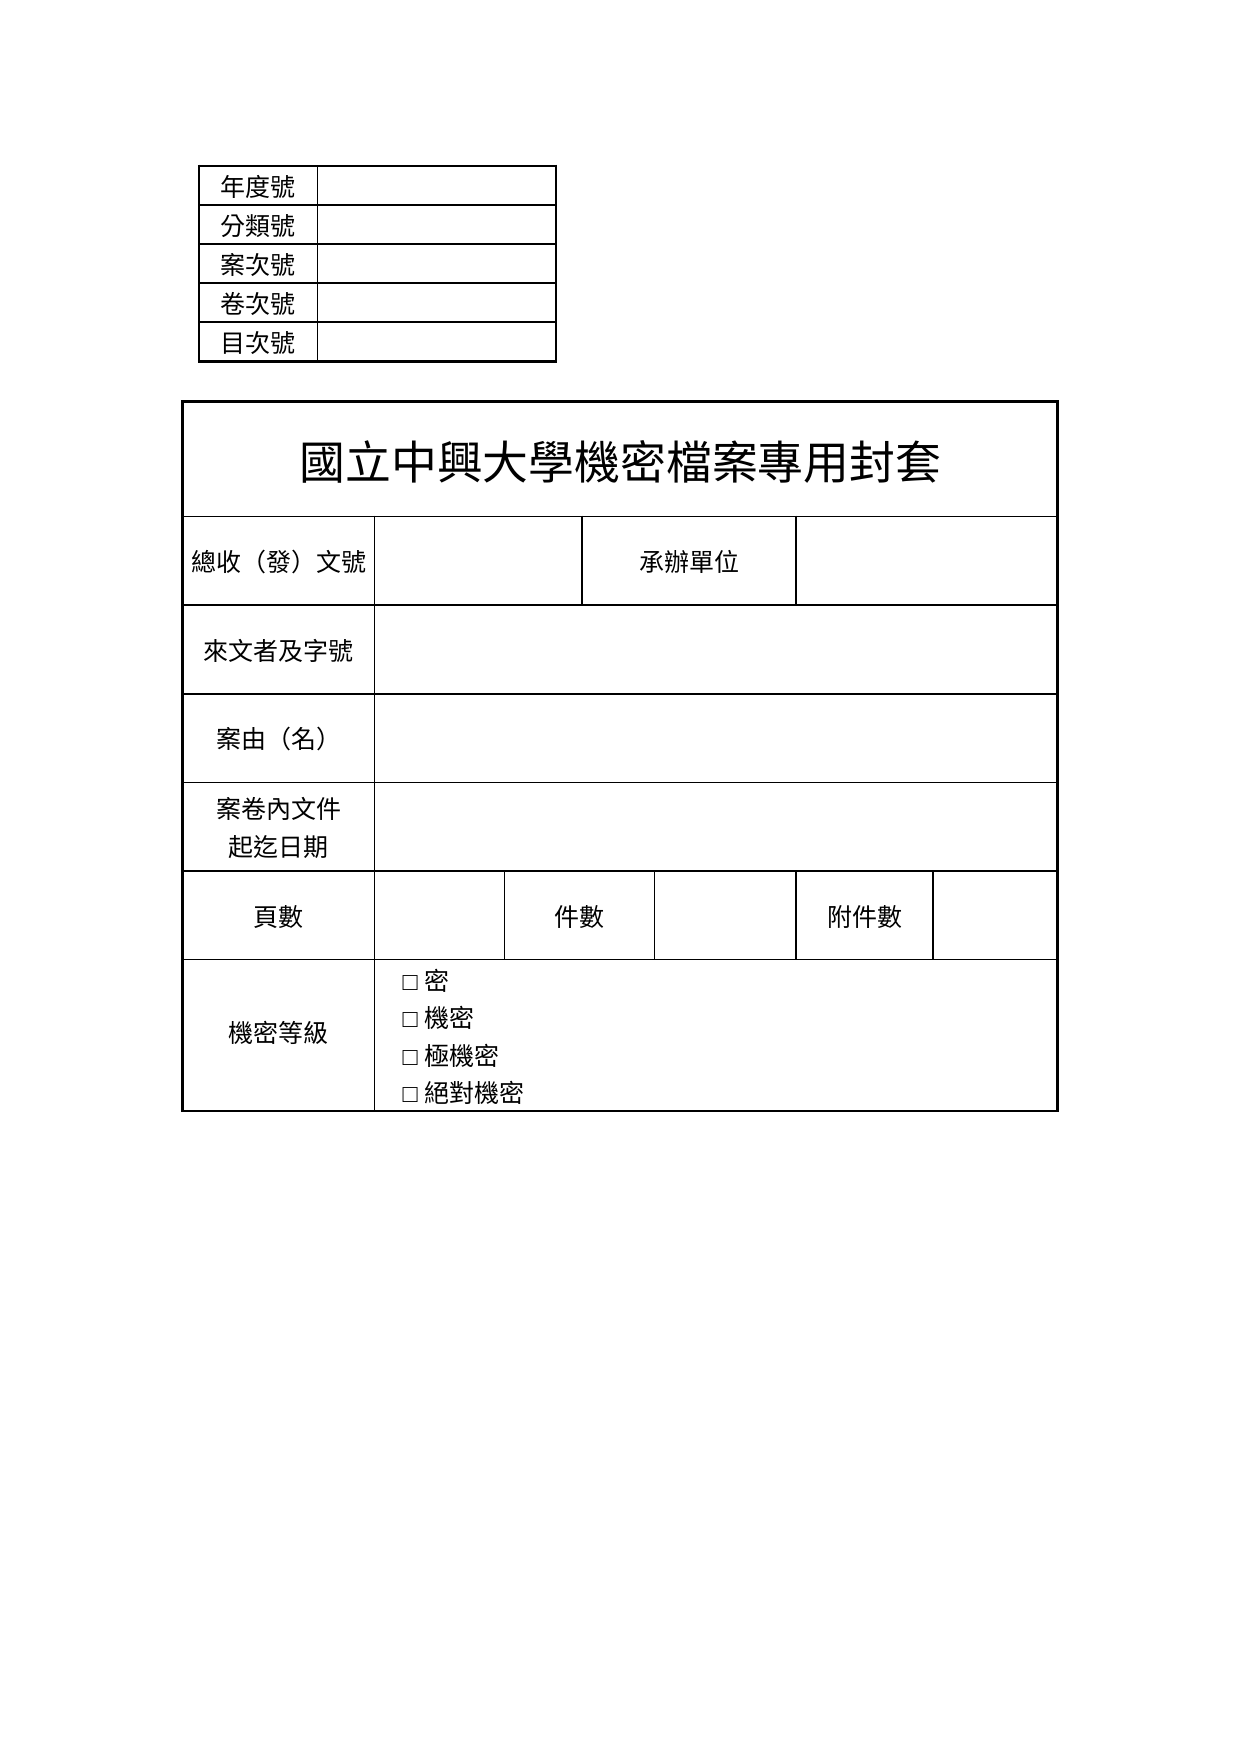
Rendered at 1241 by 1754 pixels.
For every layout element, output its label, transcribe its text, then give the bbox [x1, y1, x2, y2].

table_cell 目次號 [200, 323, 317, 360]
table_cell 卷次號 [200, 284, 317, 321]
table_cell 機密等級 [184, 960, 374, 1110]
table_header 國立中興大學機密檔案專用封套 [184, 403, 1056, 516]
table_cell 分類號 [200, 206, 317, 243]
table_cell 案由（名） [184, 695, 374, 781]
table_cell □ 密 □ 機密 □ 極機密 □ 絕對機密 [375, 960, 1056, 1110]
table_cell [375, 606, 1056, 693]
table_header [318, 167, 555, 204]
table_cell 來文者及字號 [184, 606, 374, 693]
table_cell [318, 323, 555, 360]
table_cell [318, 206, 555, 243]
table_cell [318, 284, 555, 321]
table_cell [375, 872, 504, 959]
table_cell 案次號 [200, 245, 317, 282]
table_cell [375, 517, 581, 604]
table_cell 總收（發）文號 [184, 517, 374, 604]
table_cell [797, 517, 1056, 604]
table_cell [655, 872, 795, 959]
table_header 年度號 [200, 167, 317, 204]
table_cell [375, 695, 1056, 781]
table_cell 頁數 [184, 872, 374, 959]
table_cell 承辦單位 [583, 517, 795, 604]
table_cell [318, 245, 555, 282]
table_cell 案卷內文件 起迄日期 [184, 783, 374, 870]
table_cell [375, 783, 1056, 870]
table_cell 件數 [505, 872, 654, 959]
table_cell 附件數 [797, 872, 932, 959]
table_cell [934, 872, 1056, 959]
